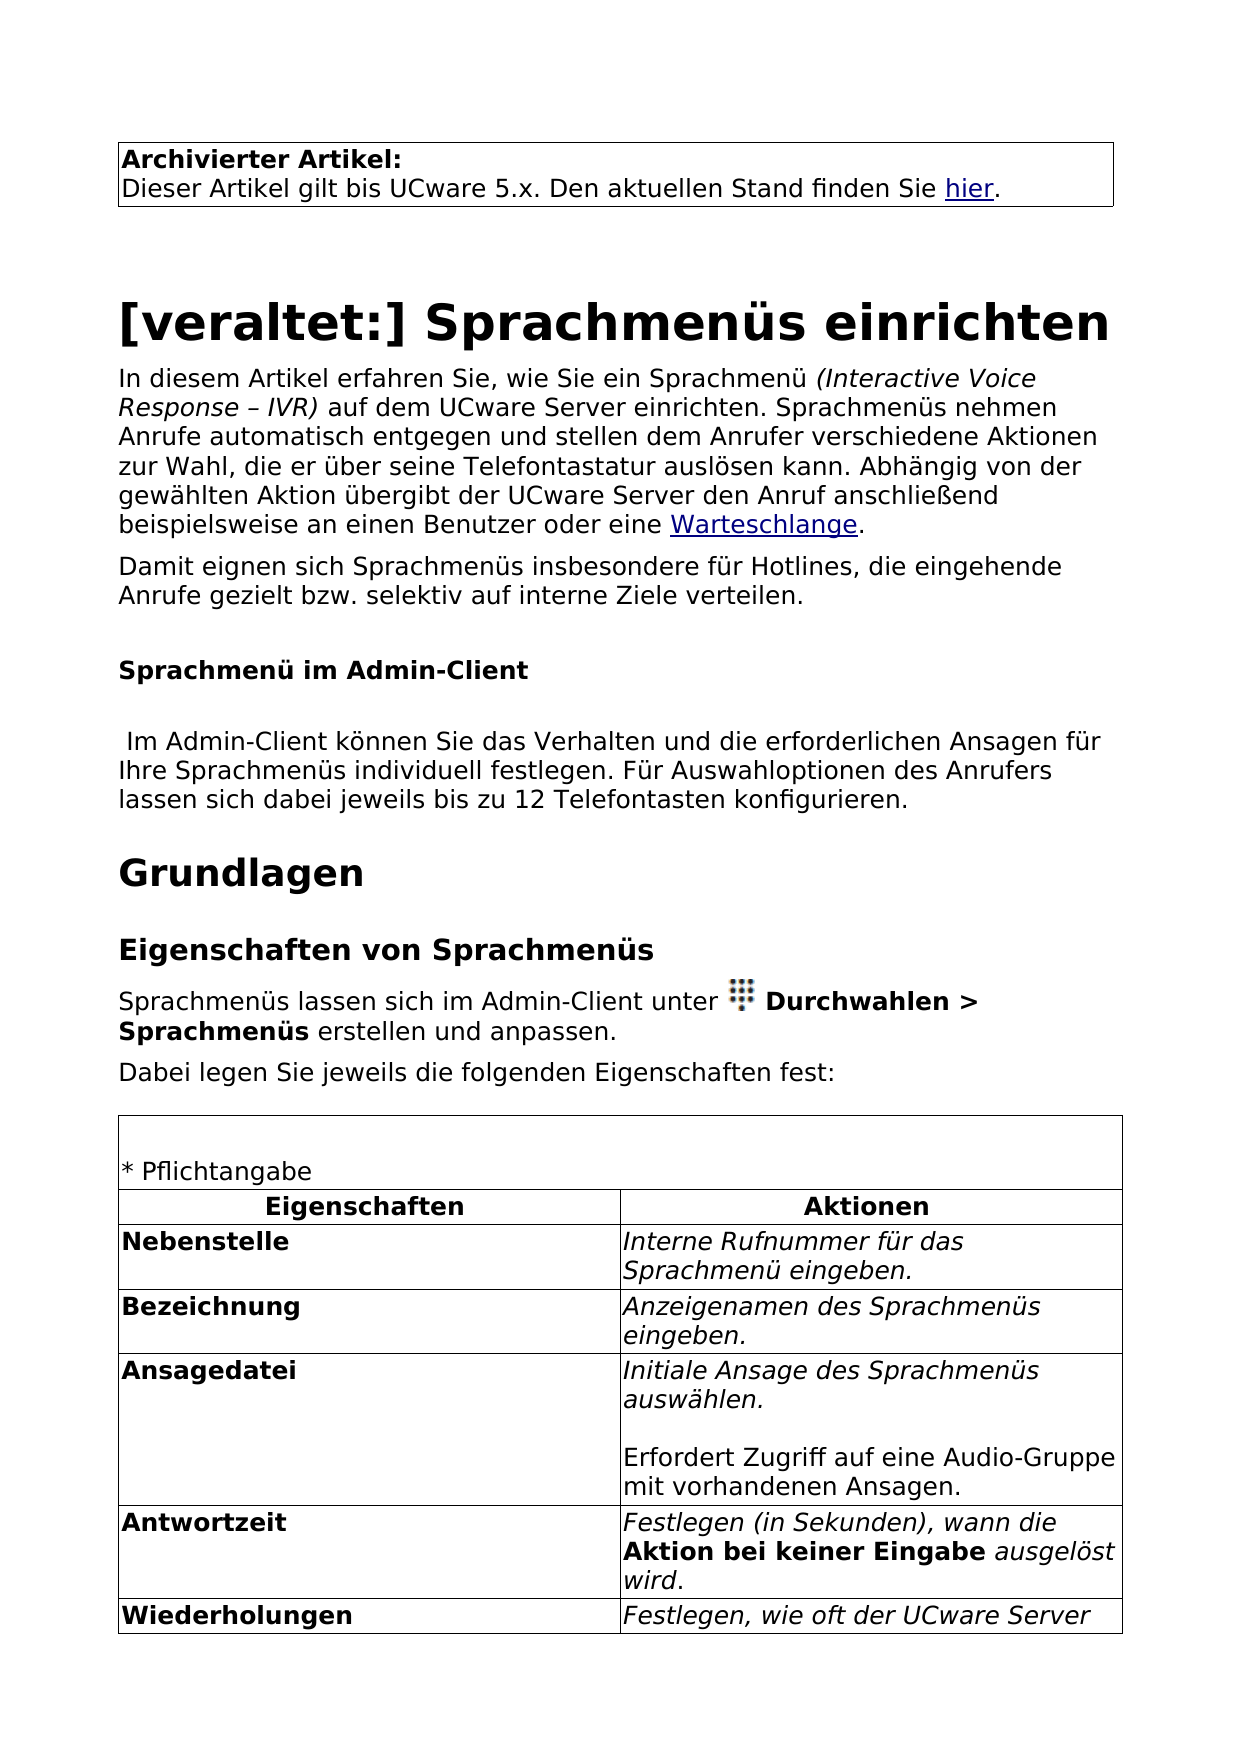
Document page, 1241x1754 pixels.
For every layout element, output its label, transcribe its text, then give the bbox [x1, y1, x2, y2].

table_cell Eigenschaften [119, 1190, 620, 1224]
table_cell Ansagedatei [119, 1354, 620, 1505]
table_cell Festlegen (in Sekunden), wann die Aktion bei keiner Eingabe ausgelöst wird. [621, 1506, 1122, 1598]
table_cell Bezeichnung [119, 1290, 620, 1353]
subtitle Eigenschaften von Sprachmenüs [118, 933, 1122, 967]
picture [718, 979, 766, 1011]
text Im Admin-Client können Sie das Verhalten und die erforderlichen Ansagen für Ihre Sprachmenüs individuell festlegen. Für Auswahloptionen des Anrufers lassen sich dabei jeweils bis zu 12 Telefontasten konfigurieren. [118, 698, 1122, 814]
text In diesem Artikel erfahren Sie, wie Sie ein Sprachmenü (Interactive Voice Response – IVR) auf dem UCware Server einrichten. Sprachmenüs nehmen Anrufe automatisch entgegen und stellen dem Anrufer verschiedene Aktionen zur Wahl, die er über seine Telefontastatur auslösen kann. Abhängig von der gewählten Aktion übergibt der UCware Server den Anruf anschließend beispielsweise an einen Benutzer oder eine Warteschlange. [118, 364, 1122, 539]
text Sprachmenüs lassen sich im Admin-Client unterDurchwahlen > Sprachmenüs erstellen und anpassen. [118, 979, 1122, 1046]
text Damit eignen sich Sprachmenüs insbesondere für Hotlines, die eingehende Anrufe gezielt bzw. selektiv auf interne Ziele verteilen. [118, 552, 1122, 610]
text Sprachmenü im Admin-Client [118, 623, 1122, 685]
table_cell Antwortzeit [119, 1506, 620, 1598]
subtitle Grundlagen [118, 852, 1122, 896]
table_header * Pflichtangabe [119, 1116, 1122, 1189]
table_header Archivierter Artikel: Dieser Artikel gilt bis UCware 5.x. Den aktuellen Stand finden Sie hier. [119, 143, 1113, 206]
table_cell Festlegen, wie oft der UCware Server [621, 1599, 1122, 1633]
table_cell Aktionen [621, 1190, 1122, 1224]
table_cell Wiederholungen [119, 1599, 620, 1633]
table_cell Anzeigenamen des Sprachmenüs eingeben. [621, 1290, 1122, 1353]
subtitle [veraltet:] Sprachmenüs einrichten [118, 293, 1122, 352]
text Dabei legen Sie jeweils die folgenden Eigenschaften fest: [118, 1058, 1122, 1087]
table_cell Nebenstelle [119, 1225, 620, 1289]
table_cell Initiale Ansage des Sprachmenüs auswählen. Erfordert Zugriff auf eine Audio-Gruppe mit vorhandenen Ansagen. [621, 1354, 1122, 1505]
table_cell Interne Rufnummer für das Sprachmenü eingeben. [621, 1225, 1122, 1289]
